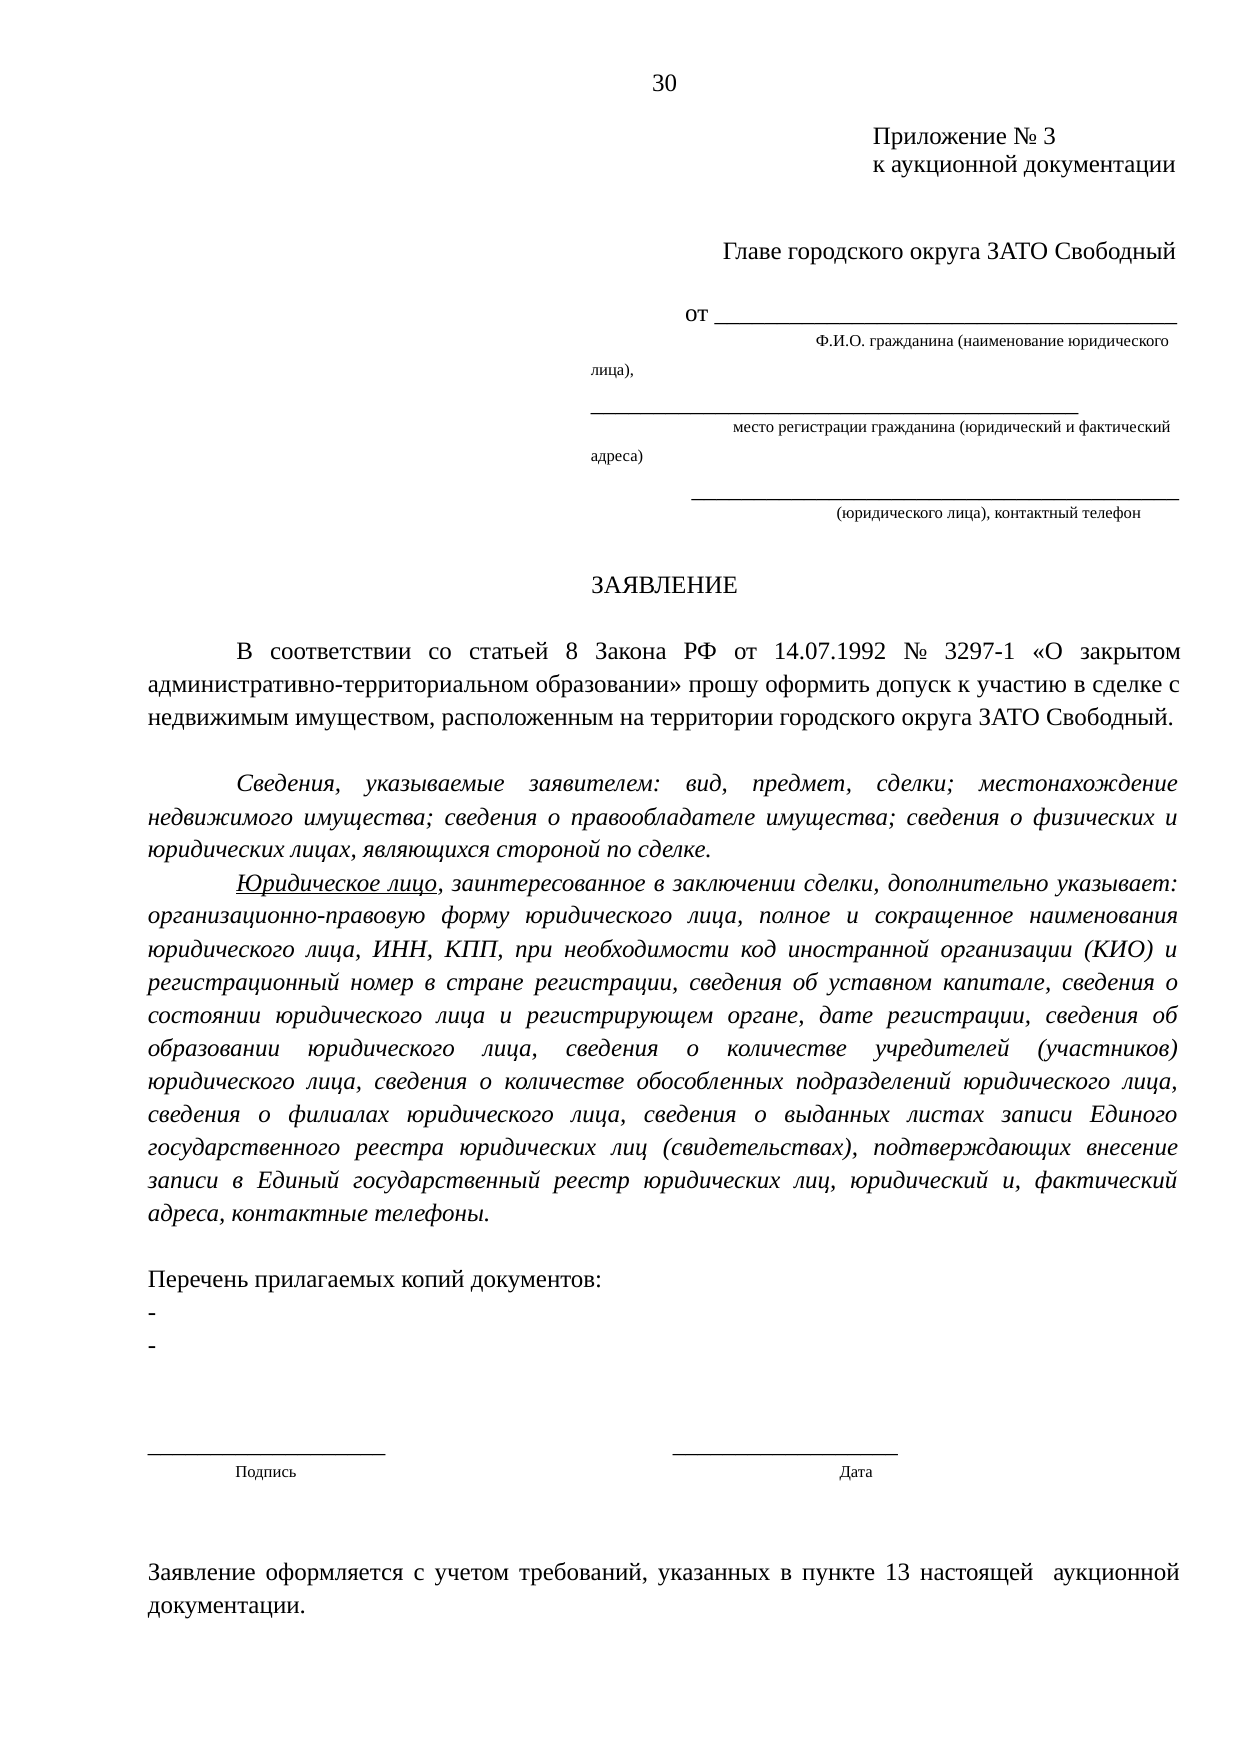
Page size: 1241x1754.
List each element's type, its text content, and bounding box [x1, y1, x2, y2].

text ЗАЯВЛЕНИЕ [148, 570, 1181, 599]
text Подпись Дата [148, 1462, 1181, 1491]
text Ф.И.О. гражданина (наименование юридического лица), _______________________________________ [591, 331, 1181, 417]
text к аукционной документации [148, 149, 1181, 178]
text В соответствии со статьей 8 Закона РФ от 14.07.1992 № 3297-1 «О закрытом административно-территориальном образовании» прошу оформить допуск к участию в сделке с недвижимым имуществом, расположенным на территории городского округа ЗАТО Свободный. [148, 636, 1181, 731]
text Перечень прилагаемых копий документов: [148, 1264, 1181, 1293]
text Главе городского округа ЗАТО Свободный [148, 236, 1181, 264]
text _______________________________________ [148, 474, 1181, 503]
text от _____________________________________ [591, 298, 1181, 326]
text Сведения, указываемые заявителем: вид, предмет, сделки; местонахождение недвижимого имущества; сведения о правообладателе имущества; сведения о физических и юридических лицах, являющихся стороной по сделке. [148, 768, 1181, 863]
text Заявление оформляется с учетом требований, указанных в пункте 13 настоящей аукционной документации. [148, 1557, 1181, 1618]
text - [148, 1330, 1181, 1359]
text место регистрации гражданина (юридический и фактический адреса) [591, 417, 1181, 474]
text Приложение № 3 [148, 121, 1181, 149]
text ___________________ __________________ [148, 1429, 1181, 1458]
text (юридического лица), контактный телефон [591, 503, 1181, 532]
text Юридическое лицо, заинтересованное в заключении сделки, дополнительно указывает: организационно-правовую форму юридического лица, полное и сокращенное наименования юридического лица, ИНН, КПП, при необходимости код иностранной организации (КИО) и регистрационный номер в стране регистрации, сведения об уставном капитале, сведения о состоянии юридического лица и регистрирующем органе, дате регистрации, сведения об образовании юридического лица, сведения о количестве учредителей (участников) юридического лица, сведения о количестве обособленных подразделений юридического лица, сведения о филиалах юридического лица, сведения о выданных листах записи Единого государственного реестра юридических лиц (свидетельствах), подтверждающих внесение записи в Единый государственный реестр юридических лиц, юридический и, фактический адреса, контактные телефоны. [148, 868, 1181, 1227]
text - [148, 1297, 1181, 1326]
